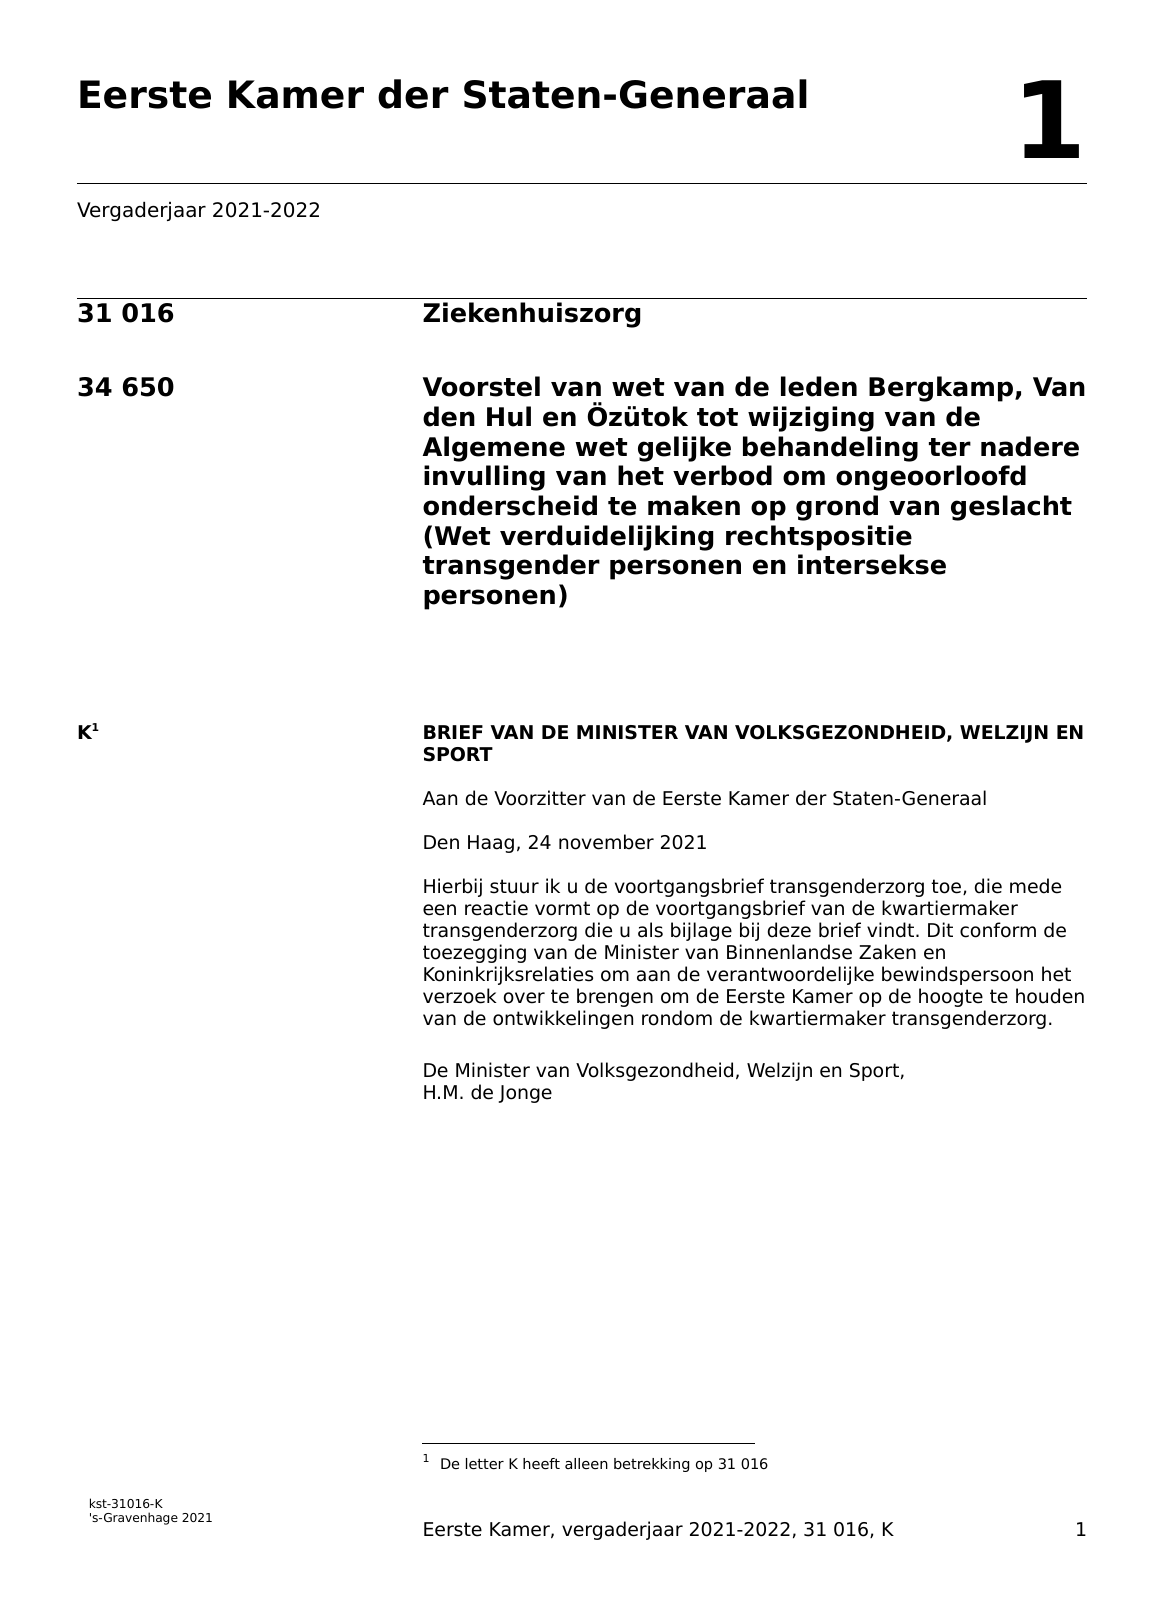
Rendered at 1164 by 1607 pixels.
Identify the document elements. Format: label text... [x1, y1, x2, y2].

text kst-31016-K [88, 1497, 323, 1511]
table_header Eerste Kamer der Staten-Generaal [77, 59, 886, 183]
text Aan de Voorzitter van de Eerste Kamer der Staten-Generaal [422, 788, 1087, 810]
text 's-Gravenhage 2021 [88, 1511, 323, 1525]
subtitle K BRIEF VAN DE MINISTER VAN VOLKSGEZONDHEID, WELZIJN EN SPORT [77, 722, 1087, 766]
text De Minister van Volksgezondheid, Welzijn en Sport, H.M. de Jonge [422, 1060, 1087, 1104]
table_cell Vergaderjaar 2021-2022 [77, 184, 1087, 298]
text Hierbij stuur ik u de voortgangsbrief transgenderzorg toe, die mede een reactie vormt op de voortgangsbrief van de kwartiermaker transgenderzorg die u als bijlage bij deze brief vindt. Dit conform de toezegging van de Minister van Binnenlandse Zaken en Koninkrijksrelaties om aan de verantwoordelijke bewindspersoon het verzoek over te brengen om de Eerste Kamer op de hoogte te houden van de ontwikkelingen rondom de kwartiermaker transgenderzorg. [422, 876, 1087, 1030]
subtitle 31 016 Ziekenhuiszorg [77, 299, 1087, 329]
text De letter K heeft alleen betrekking op 31 016 [422, 1452, 1087, 1474]
table_header 1 [886, 59, 1087, 183]
subtitle 34 650 Voorstel van wet van de leden Bergkamp, Van den Hul en Özütok tot wijziging van de Algemene wet gelijke behandeling ter nadere invulling van het verbod om ongeoorloofd onderscheid te maken op grond van geslacht (Wet verduidelijking rechtspositie transgender personen en intersekse personen) [77, 373, 1087, 611]
text Den Haag, 24 november 2021 [422, 832, 1087, 854]
